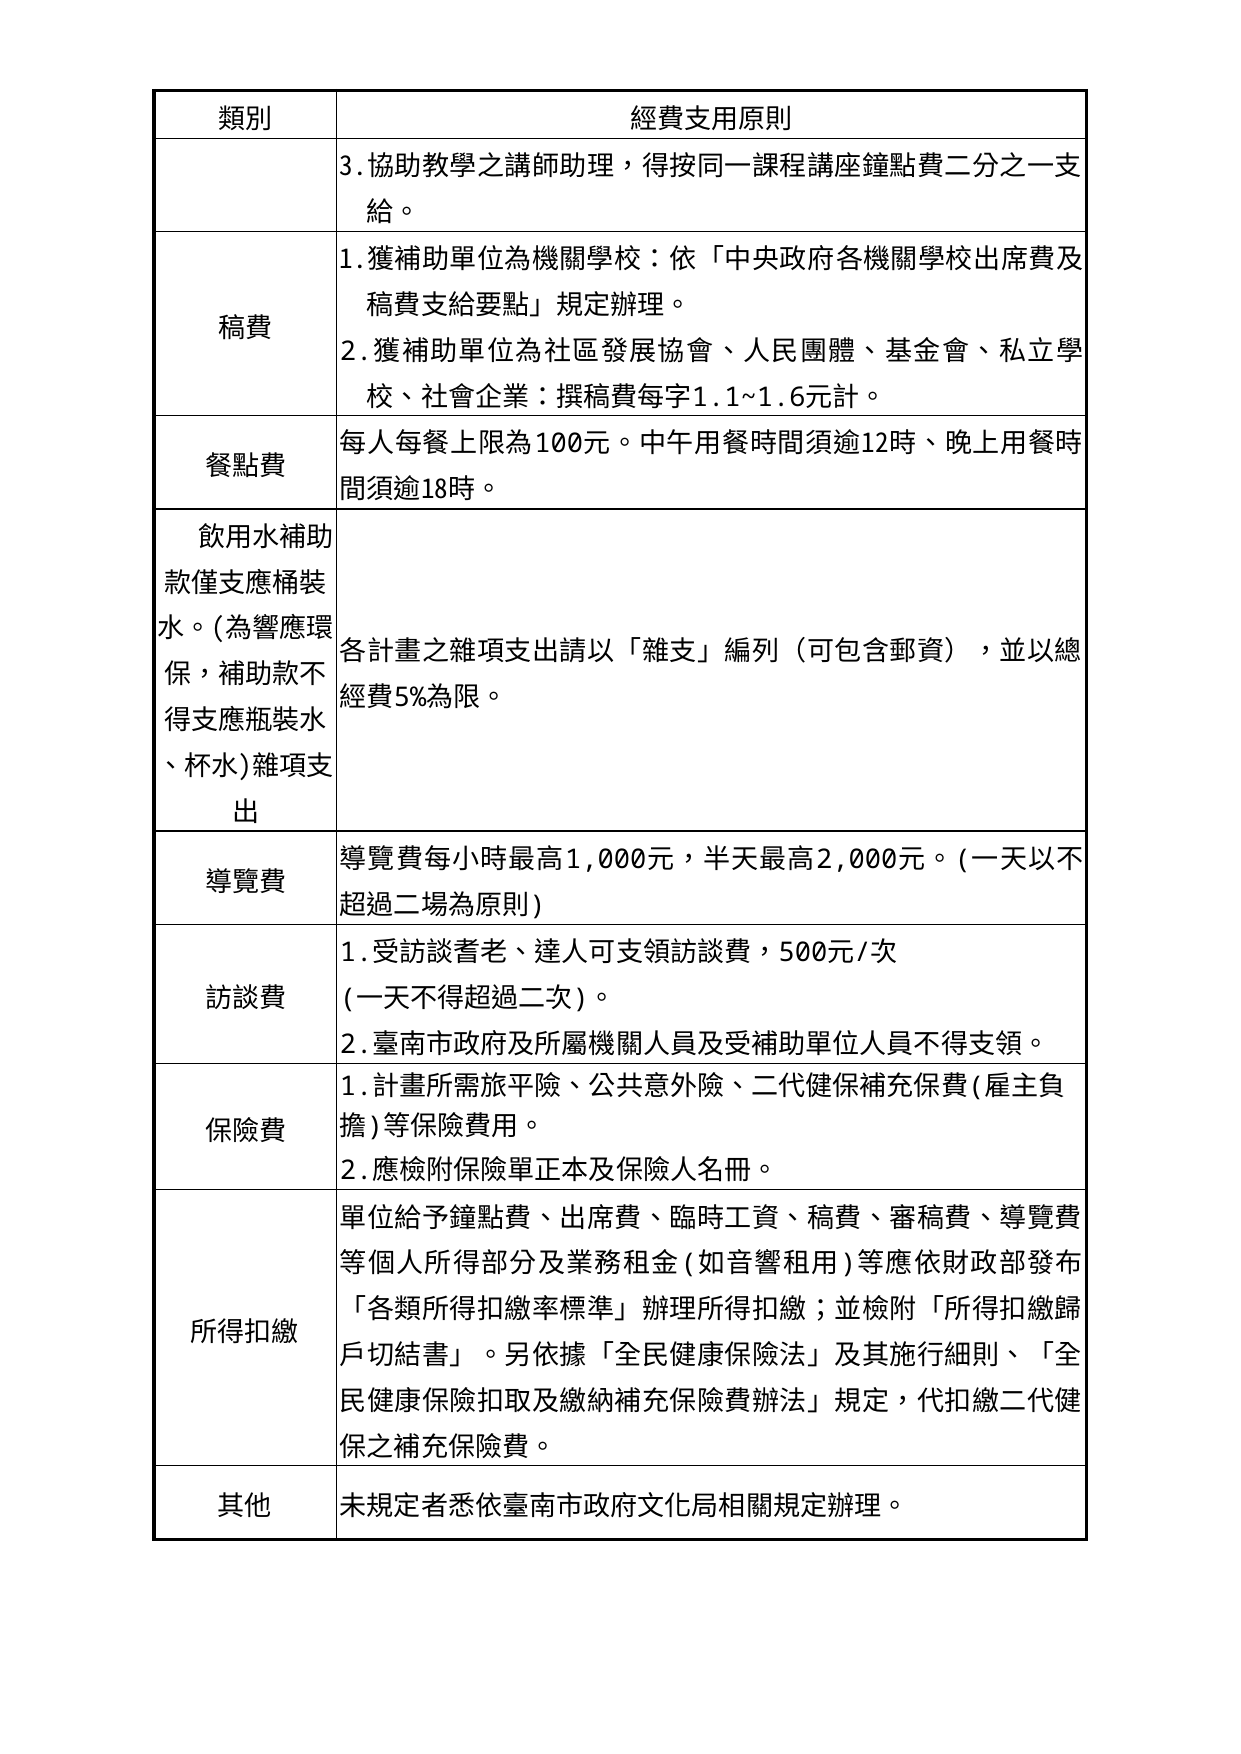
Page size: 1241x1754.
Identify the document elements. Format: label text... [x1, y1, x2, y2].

table_header 經費支用原則 [337, 92, 1085, 138]
table_cell 3.協助教學之講師助理，得按同一課程講座鐘點費二分之一支給。 [337, 139, 1085, 231]
table_cell [156, 139, 336, 231]
table_cell 1.受訪談耆老、達人可支領訪談費，500元/次 (一天不得超過二次)。 2.臺南市政府及所屬機關人員及受補助單位人員不得支領。 [337, 925, 1085, 1063]
table_cell 保險費 [156, 1064, 336, 1189]
table_cell 每人每餐上限為100元。中午用餐時間須逾12時、晚上用餐時間須逾18時。 [337, 416, 1085, 508]
table_header 類別 [156, 92, 336, 138]
table_cell 導覽費 [156, 832, 336, 923]
table_cell 所得扣繳 [156, 1190, 336, 1465]
table_cell 稿費 [156, 232, 336, 415]
table_cell 單位給予鐘點費、出席費、臨時工資、稿費、審稿費、導覽費等個人所得部分及業務租金(如音響租用)等應依財政部發布「各類所得扣繳率標準」辦理所得扣繳；並檢附「所得扣繳歸戶切結書」。另依據「全民健康保險法」及其施行細則、「全民健康保險扣取及繳納補充保險費辦法」規定，代扣繳二代健保之補充保險費。 [337, 1190, 1085, 1465]
table_cell 各計畫之雜項支出請以「雜支」編列（可包含郵資），並以總經費5%為限。 [337, 510, 1085, 830]
table_cell 1.計畫所需旅平險、公共意外險、二代健保補充保費(雇主負擔)等保險費用。 2.應檢附保險單正本及保險人名冊。 [337, 1064, 1085, 1189]
table_cell 導覽費每小時最高1,000元，半天最高2,000元。(一天以不超過二場為原則) [337, 832, 1085, 923]
table_cell 餐點費 [156, 416, 336, 508]
table_cell 訪談費 [156, 925, 336, 1063]
table_cell 其他 [156, 1466, 336, 1538]
table_cell 未規定者悉依臺南市政府文化局相關規定辦理。 [337, 1466, 1085, 1538]
table_cell 1.獲補助單位為機關學校：依「中央政府各機關學校出席費及稿費支給要點」規定辦理。 2.獲補助單位為社區發展協會、人民團體、基金會、私立學校、社會企業：撰稿費每字1.1~1.6元計。 [337, 232, 1085, 415]
table_cell 飲用水補助款僅支應桶裝水。(為響應環保，補助款不得支應瓶裝水 、杯水)雜項支出 [156, 510, 336, 830]
